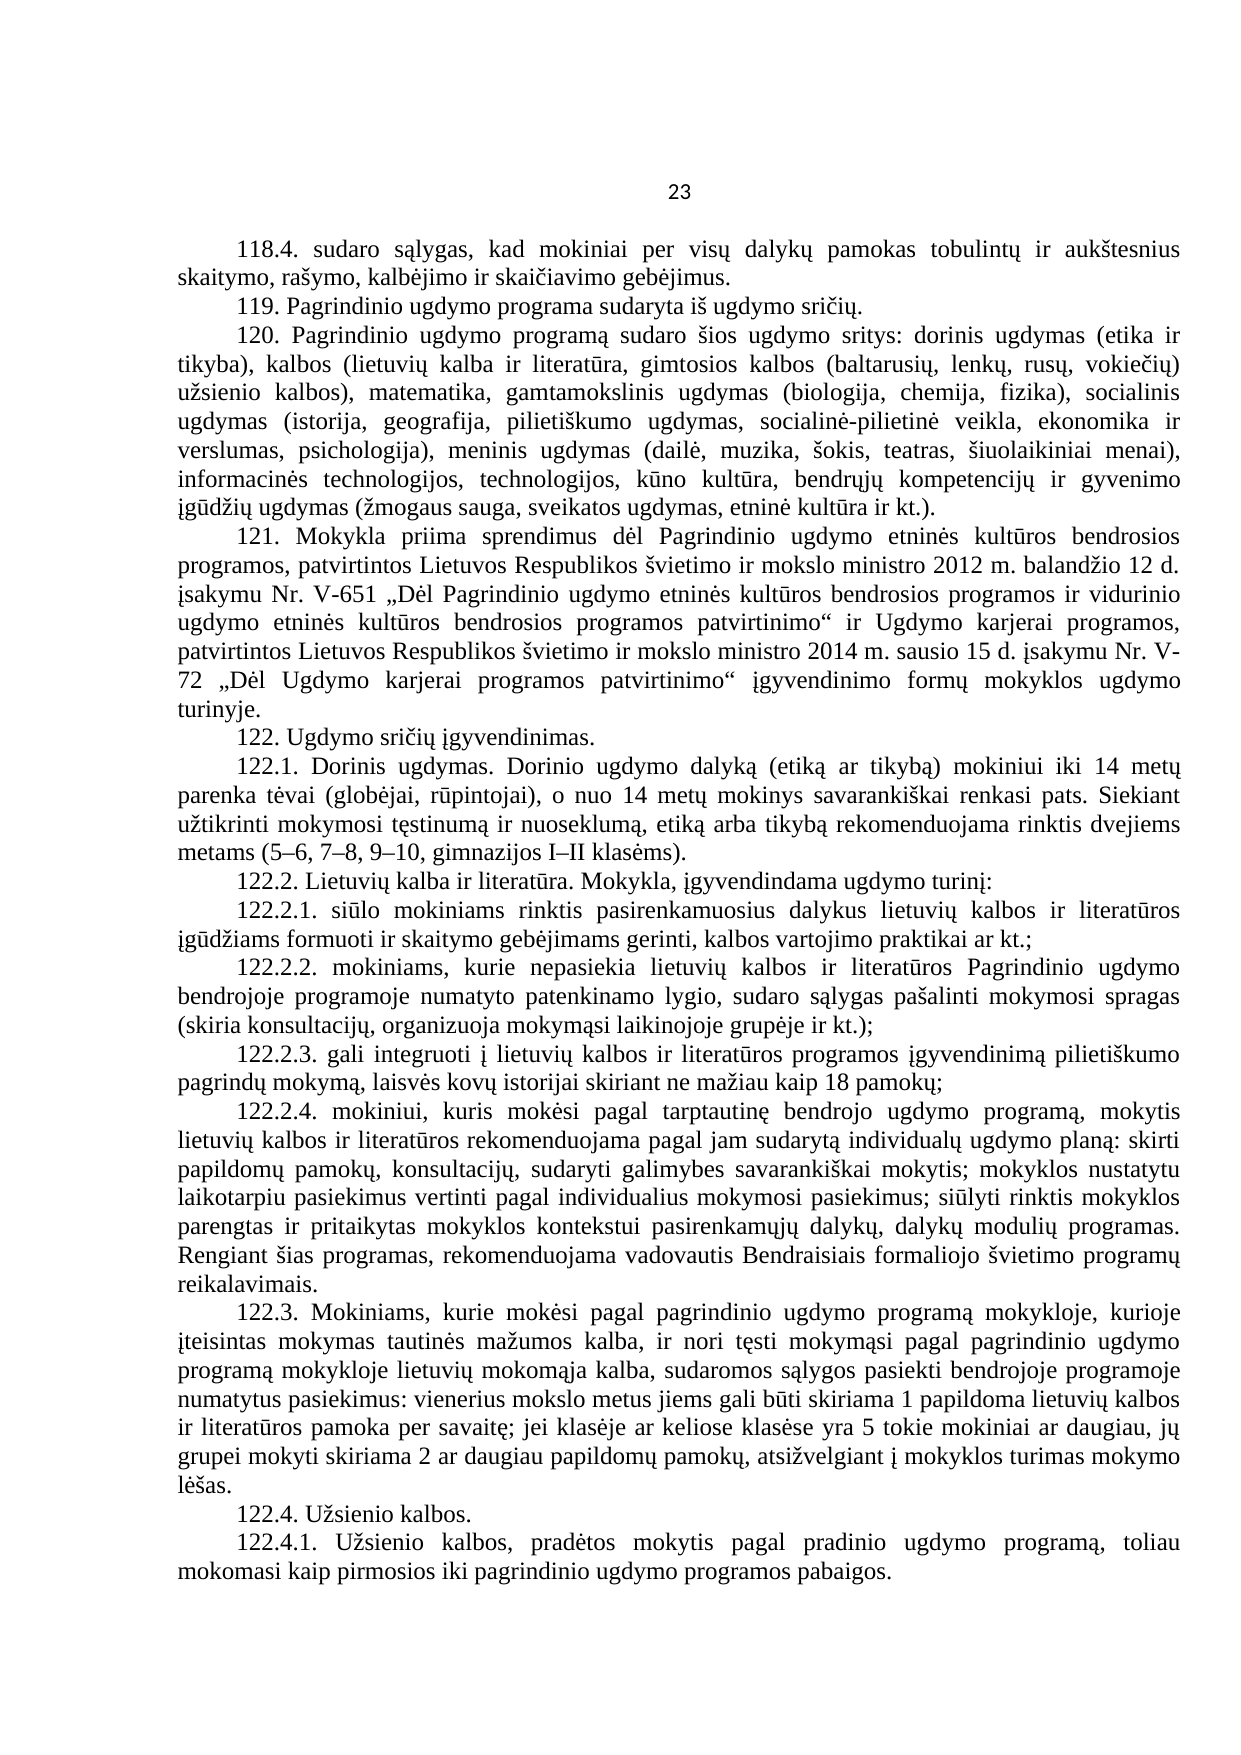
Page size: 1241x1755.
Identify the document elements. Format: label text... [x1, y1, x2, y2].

text 121. Mokykla priima sprendimus dėl Pagrindinio ugdymo etninės kultūros bendrosios programos, patvirtintos Lietuvos Respublikos švietimo ir mokslo ministro 2012 m. balandžio 12 d. įsakymu Nr. V-651 „Dėl Pagrindinio ugdymo etninės kultūros bendrosios programos ir vidurinio ugdymo etninės kultūros bendrosios programos patvirtinimo“ ir Ugdymo karjerai programos, patvirtintos Lietuvos Respublikos švietimo ir mokslo ministro 2014 m. sausio 15 d. įsakymu Nr. V-72 „Dėl Ugdymo karjerai programos patvirtinimo“ įgyvendinimo formų mokyklos ugdymo turinyje. [177, 521, 1181, 722]
text 119. Pagrindinio ugdymo programa sudaryta iš ugdymo sričių. [177, 291, 1181, 320]
text 122.2.2. mokiniams, kurie nepasiekia lietuvių kalbos ir literatūros Pagrindinio ugdymo bendrojoje programoje numatyto patenkinamo lygio, sudaro sąlygas pašalinti mokymosi spragas (skiria konsultacijų, organizuoja mokymąsi laikinojoje grupėje ir kt.); [177, 952, 1181, 1039]
text 122.4. Užsienio kalbos. [177, 1499, 1181, 1527]
text 122.1. Dorinis ugdymas. Dorinio ugdymo dalyką (etiką ar tikybą) mokiniui iki 14 metų parenka tėvai (globėjai, rūpintojai), o nuo 14 metų mokinys savarankiškai renkasi pats. Siekiant užtikrinti mokymosi tęstinumą ir nuoseklumą, etiką arba tikybą rekomenduojama rinktis dvejiems metams (5–6, 7–8, 9–10, gimnazijos I–II klasėms). [177, 751, 1181, 866]
text 122.2. Lietuvių kalba ir literatūra. Mokykla, įgyvendindama ugdymo turinį: [177, 866, 1181, 895]
text 120. Pagrindinio ugdymo programą sudaro šios ugdymo sritys: dorinis ugdymas (etika ir tikyba), kalbos (lietuvių kalba ir literatūra, gimtosios kalbos (baltarusių, lenkų, rusų, vokiečių) užsienio kalbos), matematika, gamtamokslinis ugdymas (biologija, chemija, fizika), socialinis ugdymas (istorija, geografija, pilietiškumo ugdymas, socialinė-pilietinė veikla, ekonomika ir verslumas, psichologija), meninis ugdymas (dailė, muzika, šokis, teatras, šiuolaikiniai menai), informacinės technologijos, technologijos, kūno kultūra, bendrųjų kompetencijų ir gyvenimo įgūdžių ugdymas (žmogaus sauga, sveikatos ugdymas, etninė kultūra ir kt.). [177, 320, 1181, 521]
text 122.2.1. siūlo mokiniams rinktis pasirenkamuosius dalykus lietuvių kalbos ir literatūros įgūdžiams formuoti ir skaitymo gebėjimams gerinti, kalbos vartojimo praktikai ar kt.; [177, 895, 1181, 952]
text 122. Ugdymo sričių įgyvendinimas. [177, 722, 1181, 751]
text 122.4.1. Užsienio kalbos, pradėtos mokytis pagal pradinio ugdymo programą, toliau mokomasi kaip pirmosios iki pagrindinio ugdymo programos pabaigos. [177, 1527, 1181, 1585]
text 122.2.3. gali integruoti į lietuvių kalbos ir literatūros programos įgyvendinimą pilietiškumo pagrindų mokymą, laisvės kovų istorijai skiriant ne mažiau kaip 18 pamokų; [177, 1039, 1181, 1096]
text 122.2.4. mokiniui, kuris mokėsi pagal tarptautinę bendrojo ugdymo programą, mokytis lietuvių kalbos ir literatūros rekomenduojama pagal jam sudarytą individualų ugdymo planą: skirti papildomų pamokų, konsultacijų, sudaryti galimybes savarankiškai mokytis; mokyklos nustatytu laikotarpiu pasiekimus vertinti pagal individualius mokymosi pasiekimus; siūlyti rinktis mokyklos parengtas ir pritaikytas mokyklos kontekstui pasirenkamųjų dalykų, dalykų modulių programas. Rengiant šias programas, rekomenduojama vadovautis Bendraisiais formaliojo švietimo programų reikalavimais. [177, 1096, 1181, 1297]
text 118.4. sudaro sąlygas, kad mokiniai per visų dalykų pamokas tobulintų ir aukštesnius skaitymo, rašymo, kalbėjimo ir skaičiavimo gebėjimus. [177, 234, 1181, 291]
text 122.3. Mokiniams, kurie mokėsi pagal pagrindinio ugdymo programą mokykloje, kurioje įteisintas mokymas tautinės mažumos kalba, ir nori tęsti mokymąsi pagal pagrindinio ugdymo programą mokykloje lietuvių mokomąja kalba, sudaromos sąlygos pasiekti bendrojoje programoje numatytus pasiekimus: vienerius mokslo metus jiems gali būti skiriama 1 papildoma lietuvių kalbos ir literatūros pamoka per savaitę; jei klasėje ar keliose klasėse yra 5 tokie mokiniai ar daugiau, jų grupei mokyti skiriama 2 ar daugiau papildomų pamokų, atsižvelgiant į mokyklos turimas mokymo lėšas. [177, 1297, 1181, 1499]
